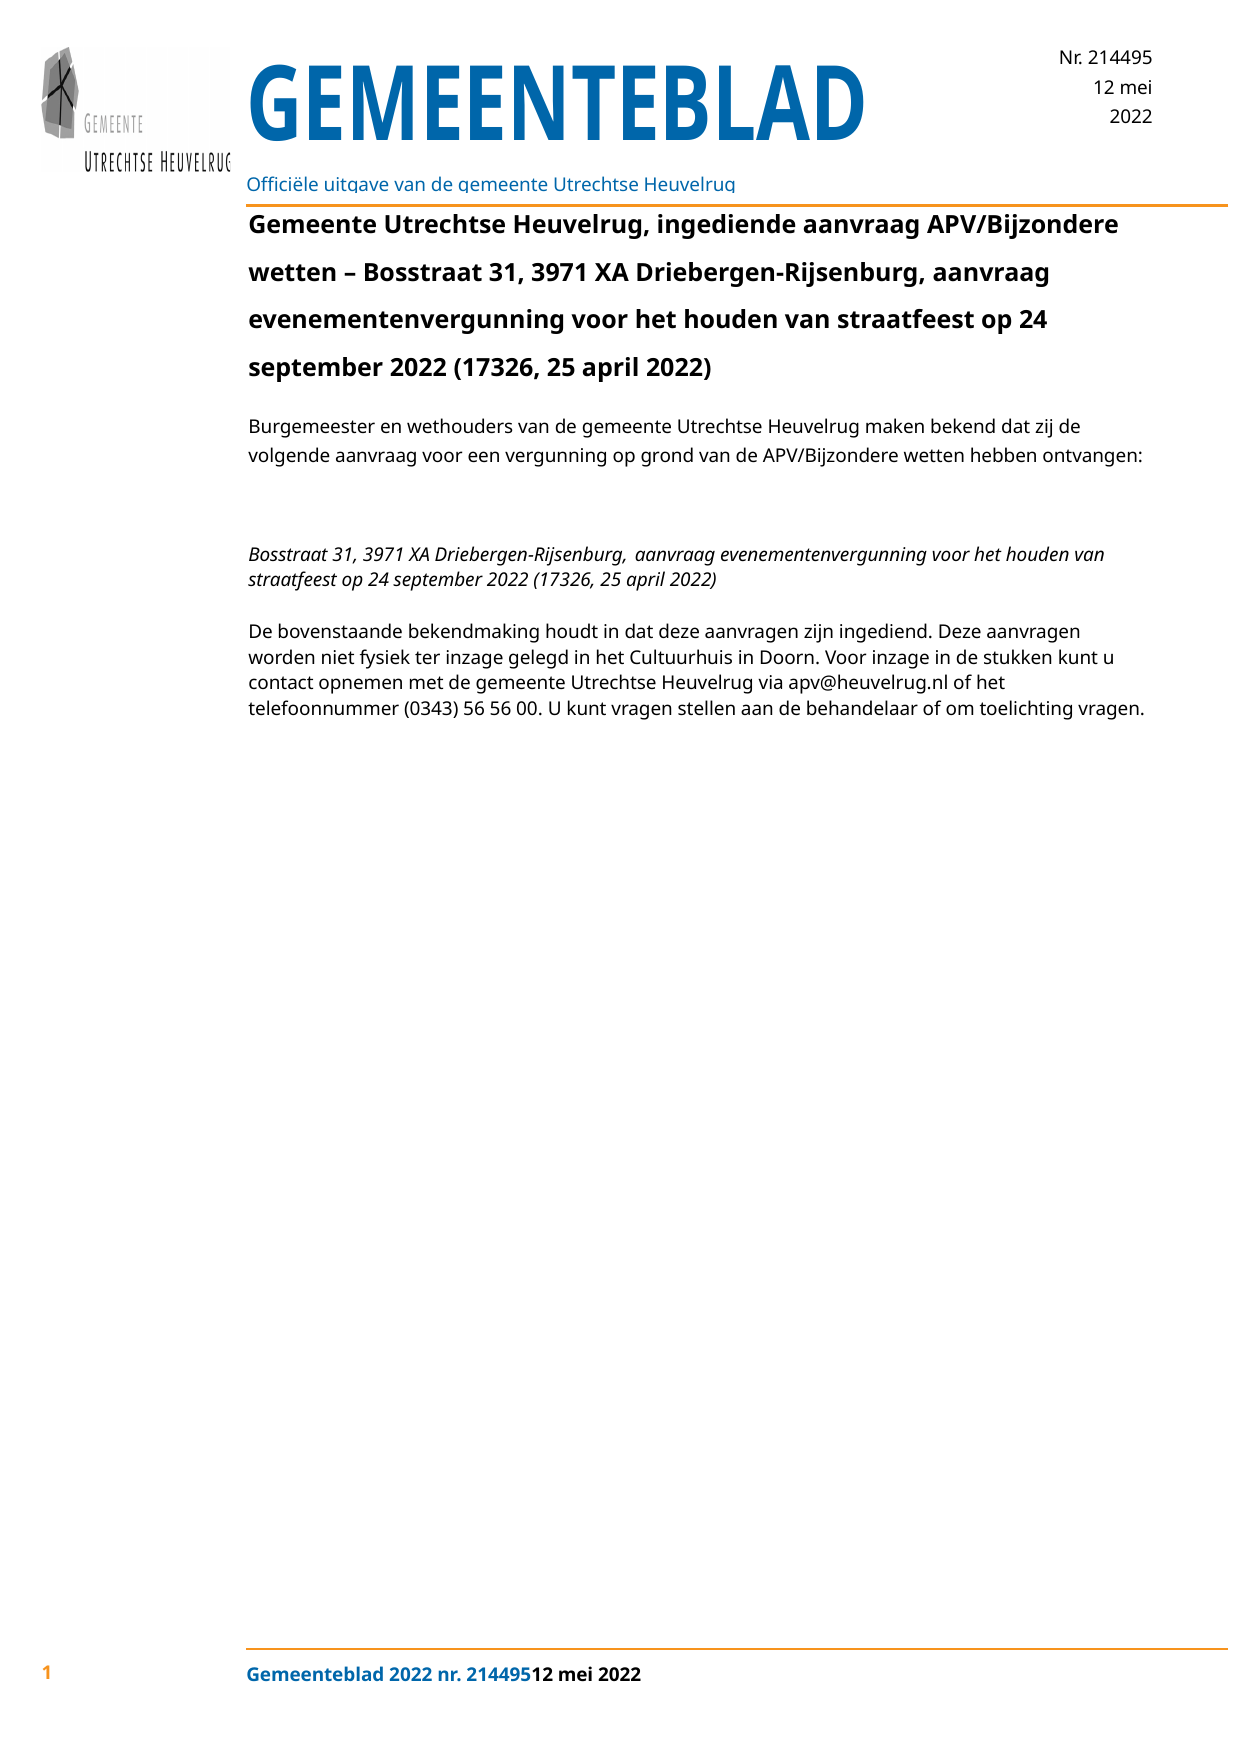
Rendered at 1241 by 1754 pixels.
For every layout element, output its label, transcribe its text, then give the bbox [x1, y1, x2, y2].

text Gemeente Utrechtse Heuvelrug, ingediende aanvraag APV/Bijzondere wetten – Bosstraat 31, 3971 XA Driebergen-Rijsenburg, aanvraag evenementenvergunning voor het houden van straatfeest op 24 september 2022 (17326, 25 april 2022) [248, 207, 1152, 384]
text Bosstraat 31, 3971 XA Driebergen-Rijsenburg, aanvraag evenementenvergunning voor het houden van straatfeest op 24 september 2022 (17326, 25 april 2022) [248, 541, 1152, 592]
picture [41, 47, 231, 172]
text Burgemeester en wethouders van de gemeente Utrechtse Heuvelrug maken bekend dat zij de volgende aanvraag voor een vergunning op grond van de APV/Bijzondere wetten hebben ontvangen: [248, 413, 1152, 468]
text De bovenstaande bekendmaking houdt in dat deze aanvragen zijn ingediend. Deze aanvragen worden niet fysiek ter inzage gelegd in het Cultuurhuis in Doorn. Voor inzage in de stukken kunt u contact opnemen met de gemeente Utrechtse Heuvelrug via apv@heuvelrug.nl of het telefoonnummer (0343) 56 56 00. U kunt vragen stellen aan de behandelaar of om toelichting vragen. [248, 618, 1152, 721]
